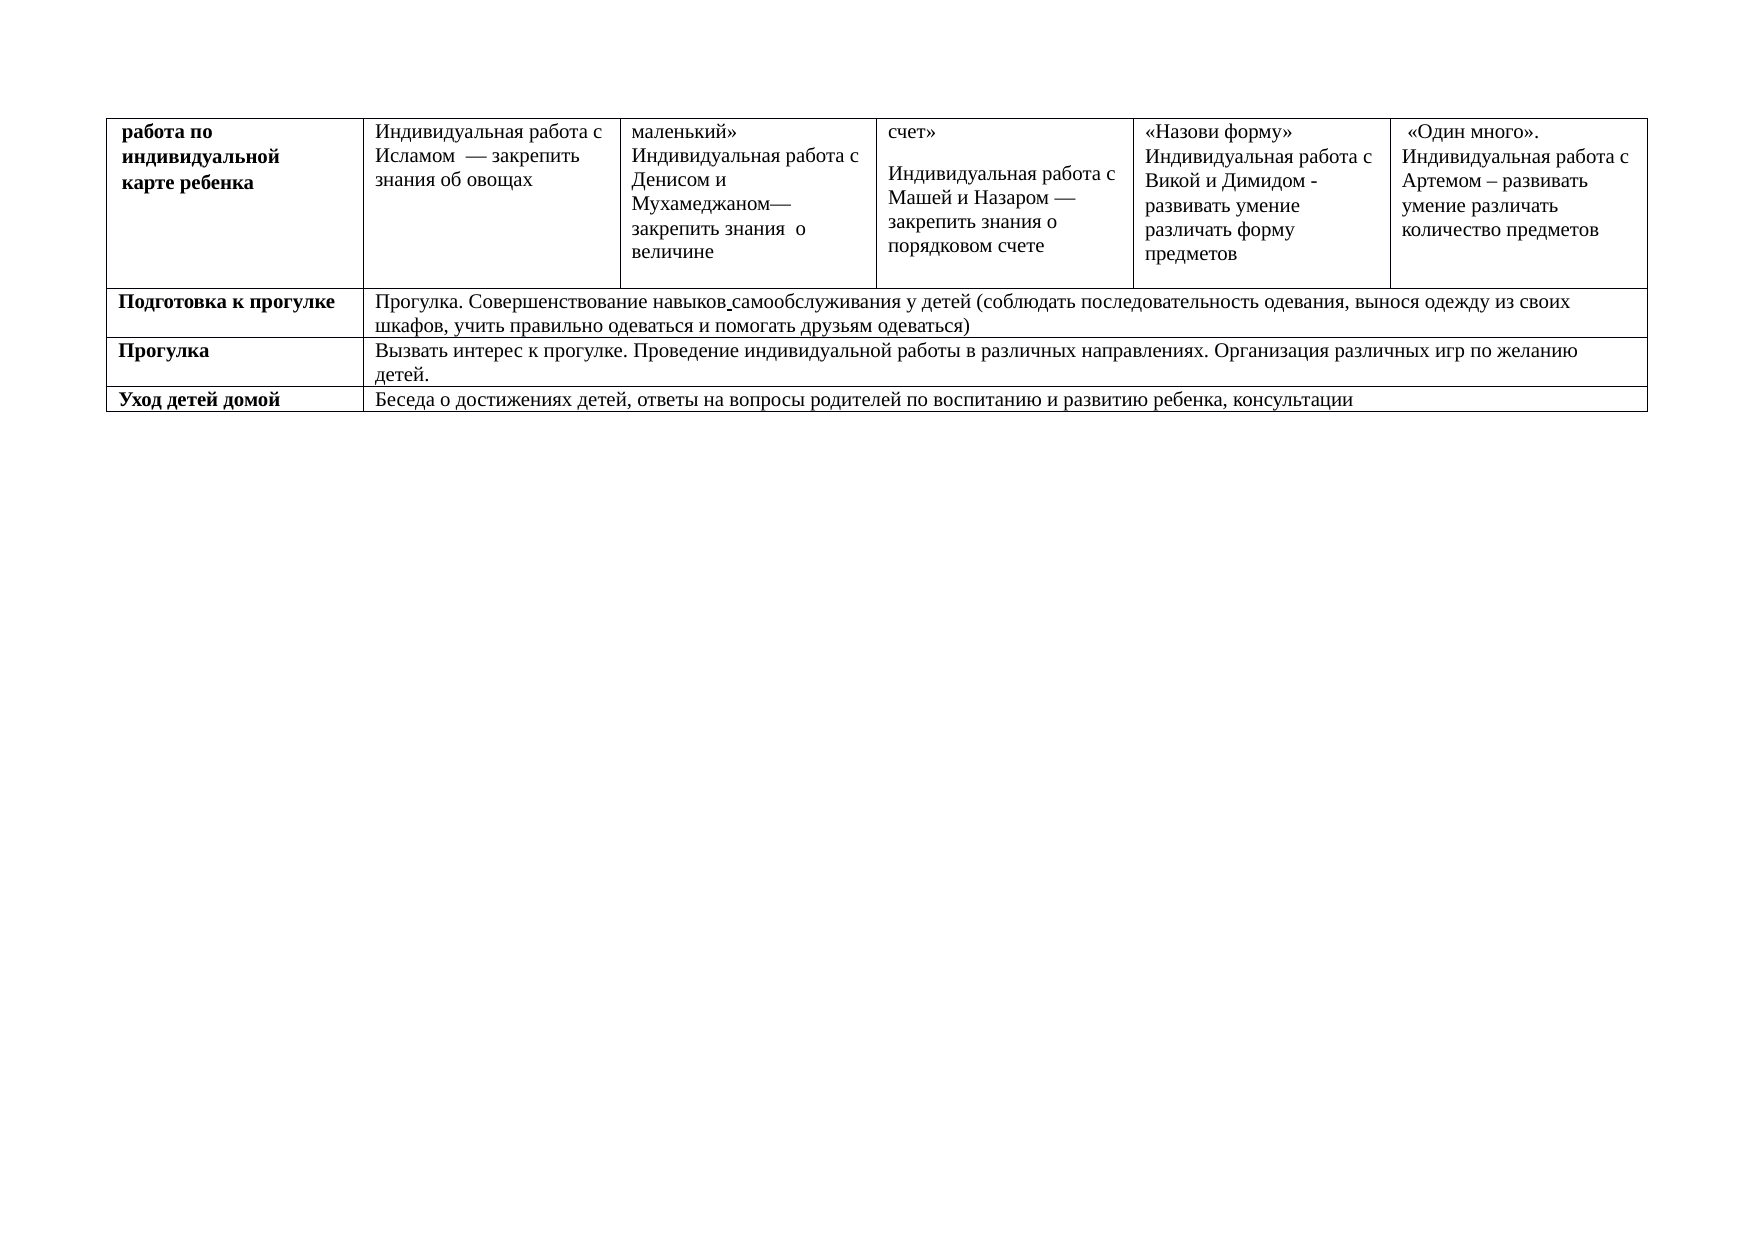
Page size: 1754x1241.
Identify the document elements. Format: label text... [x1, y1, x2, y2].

table_cell счет» Индивидуальная работа с Машей и Назаром — закрепить знания о порядковом счете [877, 119, 1133, 288]
table_cell «Один много». Индивидуальная работа с Артемом – развивать умение различать количество предметов [1391, 119, 1647, 288]
table_cell Уход детей домой [107, 387, 363, 411]
table_cell Беседа о достижениях детей, ответы на вопросы родителей по воспитанию и развитию ребенка, консультации [364, 387, 1647, 411]
table_cell Прогулка [107, 338, 363, 386]
table_cell Индивидуальная работа с Исламом — закрепить знания об овощах [364, 119, 620, 288]
table_cell маленький» Индивидуальная работа с Денисом и Мухамеджаном— закрепить знания о величине [621, 119, 876, 288]
table_cell Подготовка к прогулке [107, 289, 363, 337]
table_cell работа по индивидуальной карте ребенка [107, 119, 363, 288]
table_cell Прогулка. Совершенствование навыков самообслуживания у детей (соблюдать последовательность одевания, вынося одежду из своих шкафов, учить правильно одеваться и помогать друзьям одеваться) [364, 289, 1647, 337]
table_cell «Назови форму» Индивидуальная работа с Викой и Димидом - развивать умение различать форму предметов [1134, 119, 1390, 288]
table_cell Вызвать интерес к прогулке. Проведение индивидуальной работы в различных направлениях. Организация различных игр по желанию детей. [364, 338, 1647, 386]
